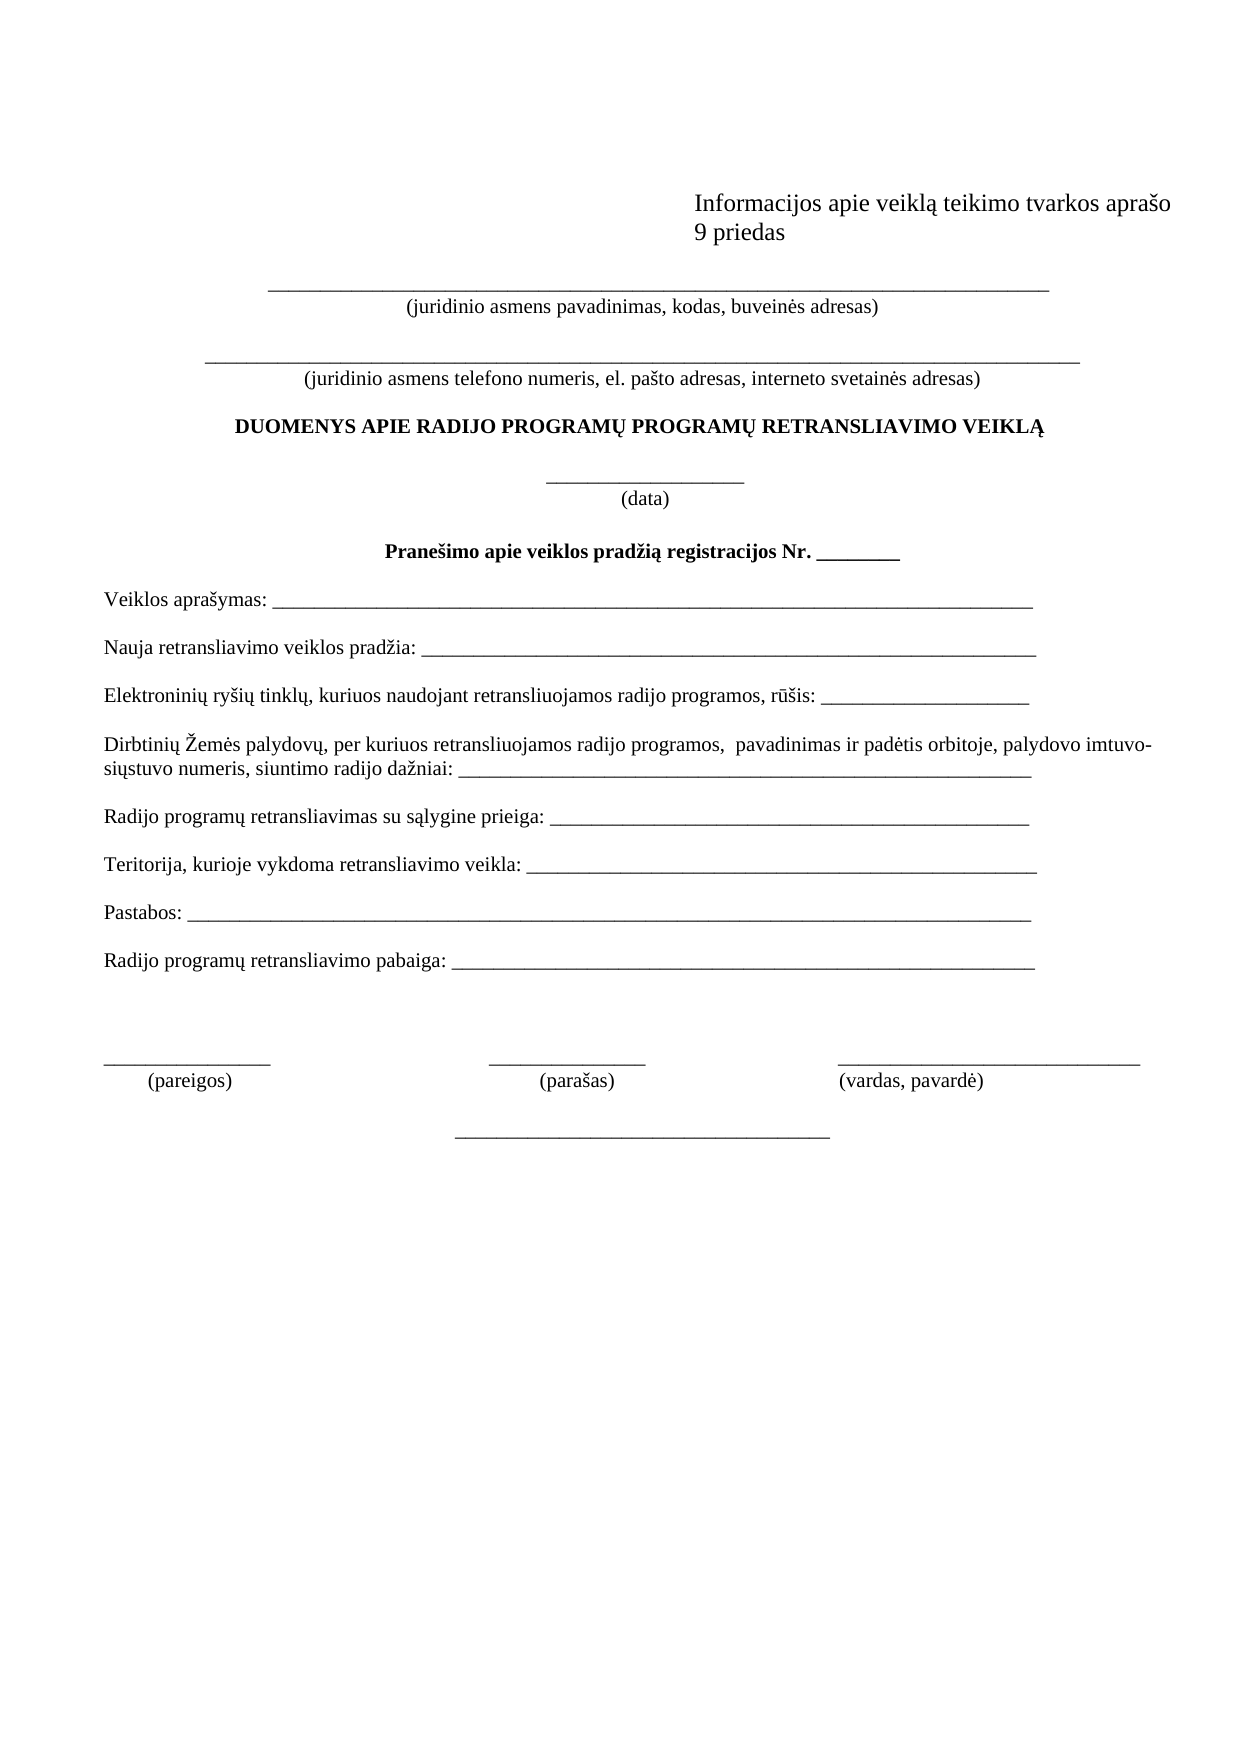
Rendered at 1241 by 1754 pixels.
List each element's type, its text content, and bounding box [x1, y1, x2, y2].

text Nauja retransliavimo veiklos pradžia: ___________________________________________________________ [103, 635, 1181, 659]
text Pranešimo apie veiklos pradžią registracijos Nr. ________ [103, 539, 1181, 563]
text Pastabos: _________________________________________________________________________________ [103, 900, 1181, 924]
text Dirbtinių Žemės palydovų, per kuriuos retransliuojamos radijo programos, pavadinimas ir padėtis orbitoje, palydovo imtuvo-siųstuvo numeris, siuntimo radijo dažniai: _______________________________________________________ [103, 732, 1181, 780]
text Elektroninių ryšių tinklų, kuriuos naudojant retransliuojamos radijo programos, rūšis: ____________________ [103, 683, 1181, 707]
text ___________________ [103, 462, 1181, 486]
text (pareigos) (parašas) (vardas, pavardė) [103, 1068, 1181, 1092]
text Teritorija, kurioje vykdoma retransliavimo veikla: _________________________________________________ [103, 852, 1181, 876]
text ____________________________________ [103, 1117, 1181, 1141]
text ________________ _______________ _____________________________ [103, 1044, 1181, 1068]
text (data) [103, 486, 1181, 510]
text ___________________________________________________________________________ [103, 270, 1181, 294]
text (juridinio asmens telefono numeris, el. pašto adresas, interneto svetainės adresas) [103, 366, 1181, 390]
text Informacijos apie veiklą teikimo tvarkos aprašo 9 priedas [694, 188, 1181, 246]
text ____________________________________________________________________________________ [103, 342, 1181, 366]
text (juridinio asmens pavadinimas, kodas, buveinės adresas) [103, 294, 1181, 318]
text Veiklos aprašymas: _________________________________________________________________________ [103, 587, 1181, 611]
text Duomenys apie radijo programų programų retransliavimo veiklą [103, 414, 1181, 438]
text Radijo programų retransliavimo pabaiga: ________________________________________________________ [103, 948, 1181, 972]
text Radijo programų retransliavimas su sąlygine prieiga: ______________________________________________ [103, 804, 1181, 828]
